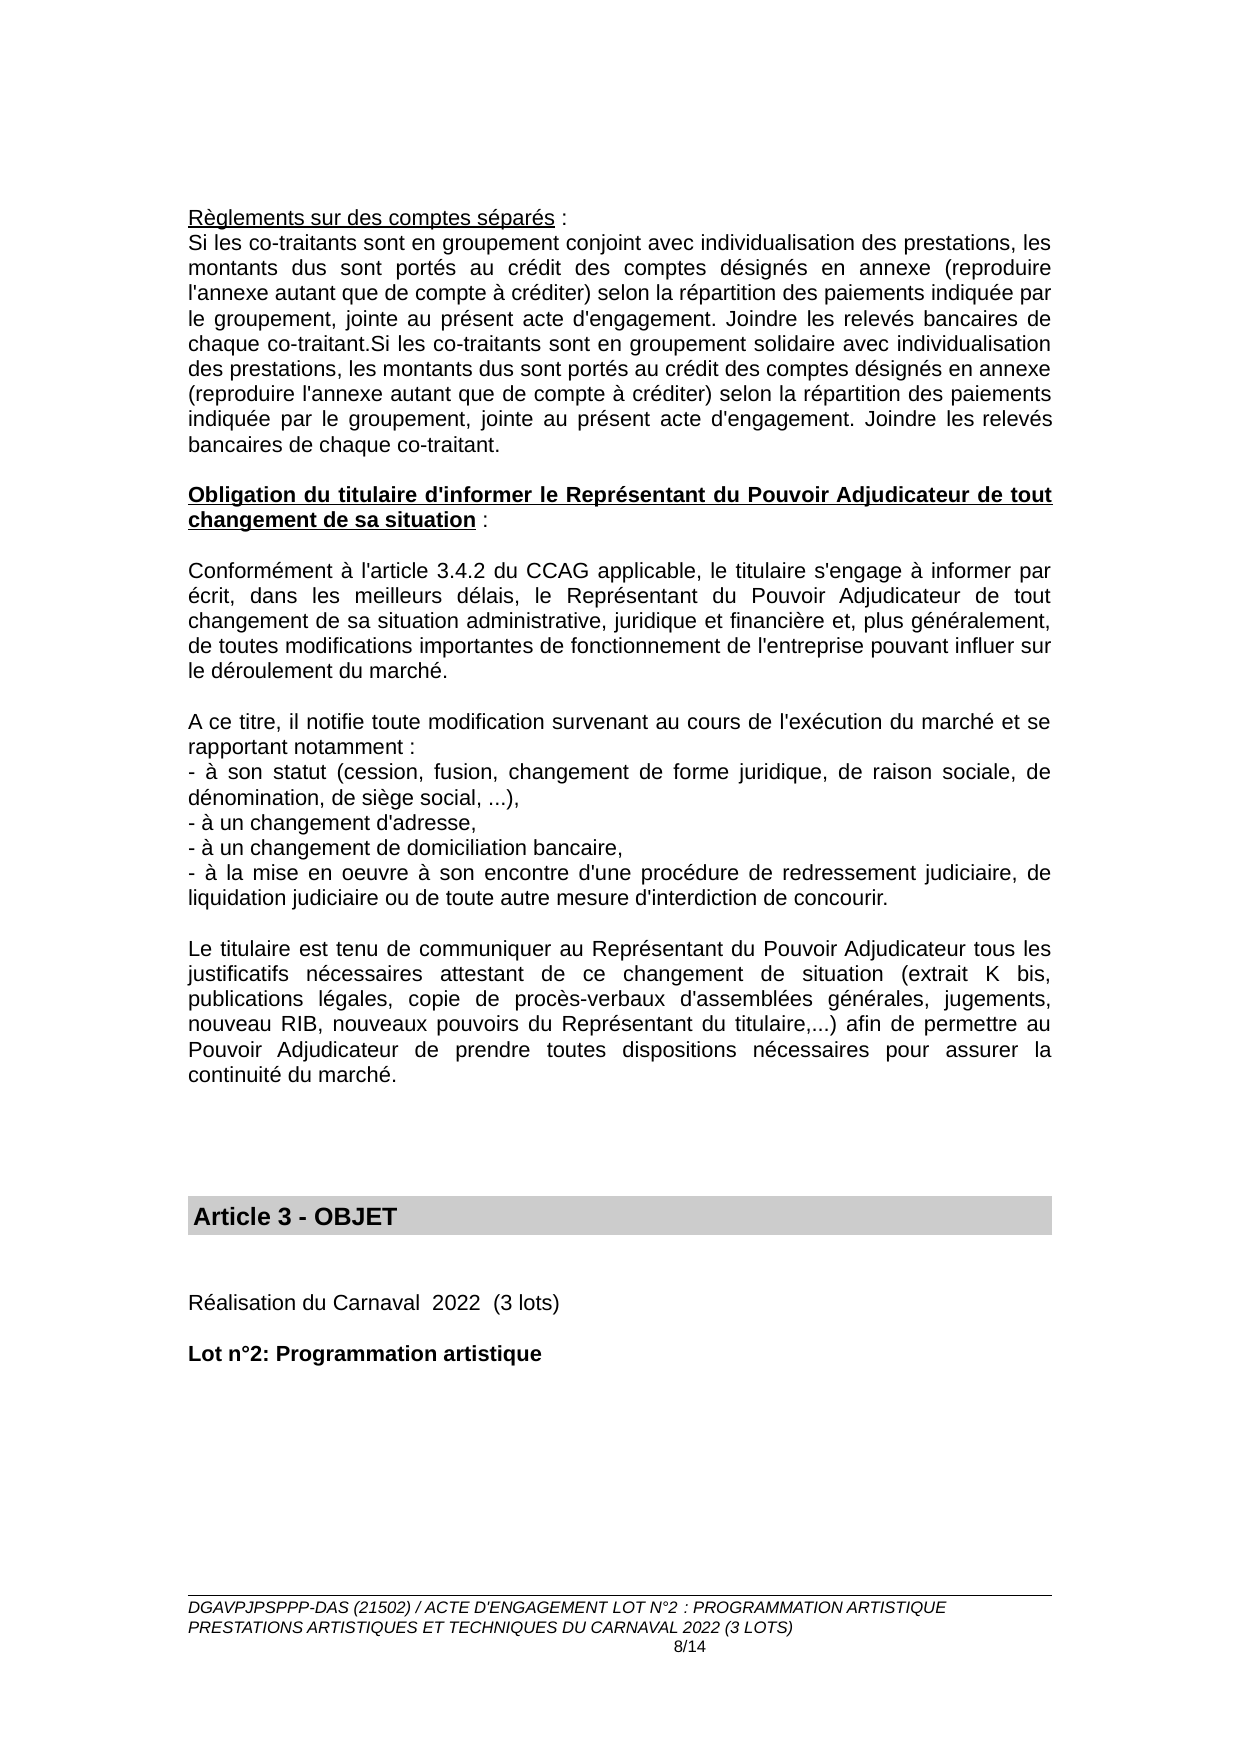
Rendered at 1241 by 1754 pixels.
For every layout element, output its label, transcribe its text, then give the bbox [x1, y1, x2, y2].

text A ce titre, il notifie toute modification survenant au cours de l'exécution du marché et se rapportant notamment : [188, 709, 1052, 759]
text Le titulaire est tenu de communiquer au Représentant du Pouvoir Adjudicateur tous les justificatifs nécessaires attestant de ce changement de situation (extrait K bis, publications légales, copie de procès-verbaux d'assemblées générales, jugements, nouveau RIB, nouveaux pouvoirs du Représentant du titulaire,...) afin de permettre au Pouvoir Adjudicateur de prendre toutes dispositions nécessaires pour assurer la continuité du marché. [188, 936, 1052, 1087]
text Règlements sur des comptes séparés : [188, 204, 1052, 230]
text Si les co-traitants sont en groupement conjoint avec individualisation des prestations, les montants dus sont portés au crédit des comptes désignés en annexe (reproduire l'annexe autant que de compte à créditer) selon la répartition des paiements indiquée par le groupement, jointe au présent acte d'engagement. Joindre les relevés bancaires de chaque co-traitant.Si les co-traitants sont en groupement solidaire avec individualisation des prestations, les montants dus sont portés au crédit des comptes désignés en annexe (reproduire l'annexe autant que de compte à créditer) selon la répartition des paiements indiquée par le groupement, jointe au présent acte d'engagement. Joindre les relevés bancaires de chaque co-traitant. [188, 230, 1052, 457]
text changement de sa situation : [188, 505, 1052, 532]
text - à un changement de domiciliation bancaire, [188, 835, 1052, 860]
text Lot n°2: Programmation artistique [188, 1340, 1052, 1366]
text - à la mise en oeuvre à son encontre d'une procédure de redressement judiciaire, de liquidation judiciaire ou de toute autre mesure d'interdiction de concourir. [188, 860, 1052, 910]
text Réalisation du Carnaval 2022 (3 lots) [188, 1290, 1052, 1315]
subtitle OBJET [190, 1199, 1050, 1233]
text - à son statut (cession, fusion, changement de forme juridique, de raison sociale, de dénomination, de siège social, ...), [188, 759, 1052, 809]
text Conformément à l'article 3.4.2 du CCAG applicable, le titulaire s'engage à informer par écrit, dans les meilleurs délais, le Représentant du Pouvoir Adjudicateur de tout changement de sa situation administrative, juridique et financière et, plus généralement, de toutes modifications importantes de fonctionnement de l'entreprise pouvant influer sur le déroulement du marché. [188, 557, 1052, 683]
text - à un changement d'adresse, [188, 809, 1052, 835]
text Obligation du titulaire d'informer le Représentant du Pouvoir Adjudicateur de tout [188, 482, 1052, 504]
